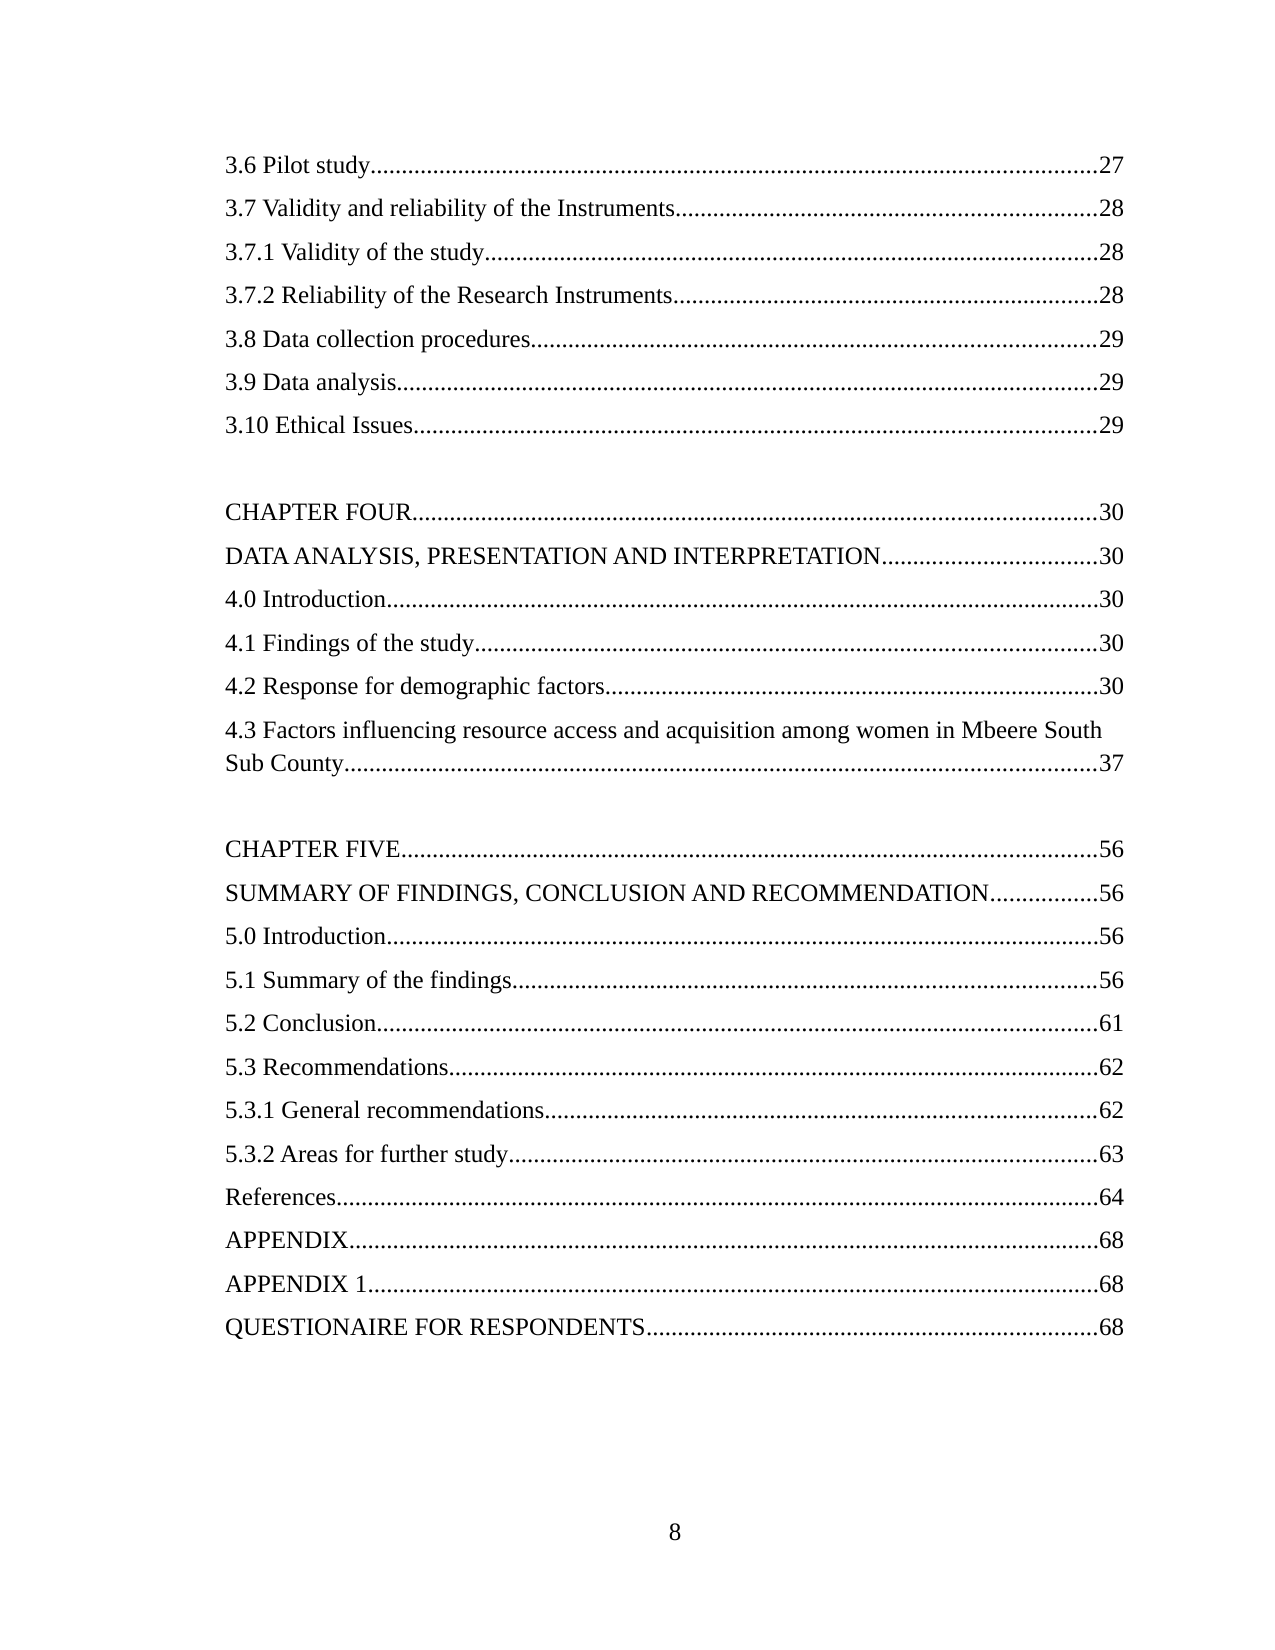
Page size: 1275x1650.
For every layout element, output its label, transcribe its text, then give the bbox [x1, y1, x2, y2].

text DATA ANALYSIS, PRESENTATION AND INTERPRETATION 30 [225, 541, 1125, 570]
text 5.3 Recommendations 62 [225, 1052, 1125, 1081]
text 3.6 Pilot study 27 [225, 150, 1125, 179]
text 3.7.2 Reliability of the Research Instruments 28 [225, 280, 1125, 309]
text 5.0 Introduction 56 [225, 921, 1125, 950]
text 3.9 Data analysis 29 [225, 367, 1125, 396]
text 3.10 Ethical Issues 29 [225, 411, 1125, 439]
text 4.1 Findings of the study 30 [225, 628, 1125, 657]
text 5.2 Conclusion 61 [225, 1008, 1125, 1037]
text 5.3.2 Areas for further study 63 [225, 1139, 1125, 1167]
text 5.1 Summary of the findings 56 [225, 965, 1125, 994]
text 4.3 Factors influencing resource access and acquisition among women in Mbeere South Sub County 37 [225, 715, 1125, 776]
text CHAPTER FOUR 30 [225, 497, 1125, 526]
text 4.2 Response for demographic factors 30 [225, 671, 1125, 700]
text 5.3.1 General recommendations. 62 [225, 1095, 1125, 1124]
text 3.7.1 Validity of the study 28 [225, 237, 1125, 266]
text CHAPTER FIVE 56 [225, 834, 1125, 863]
text References 64 [225, 1182, 1125, 1211]
text 3.7 Validity and reliability of the Instruments 28 [225, 193, 1125, 222]
text 3.8 Data collection procedures 29 [225, 324, 1125, 352]
text APPENDIX 68 [225, 1226, 1125, 1254]
text 4.0 Introduction 30 [225, 584, 1125, 613]
text APPENDIX 1 68 [225, 1269, 1125, 1298]
text SUMMARY OF FINDINGS, CONCLUSION AND RECOMMENDATION 56 [225, 878, 1125, 907]
text QUESTIONAIRE FOR RESPONDENTS 68 [225, 1312, 1125, 1341]
